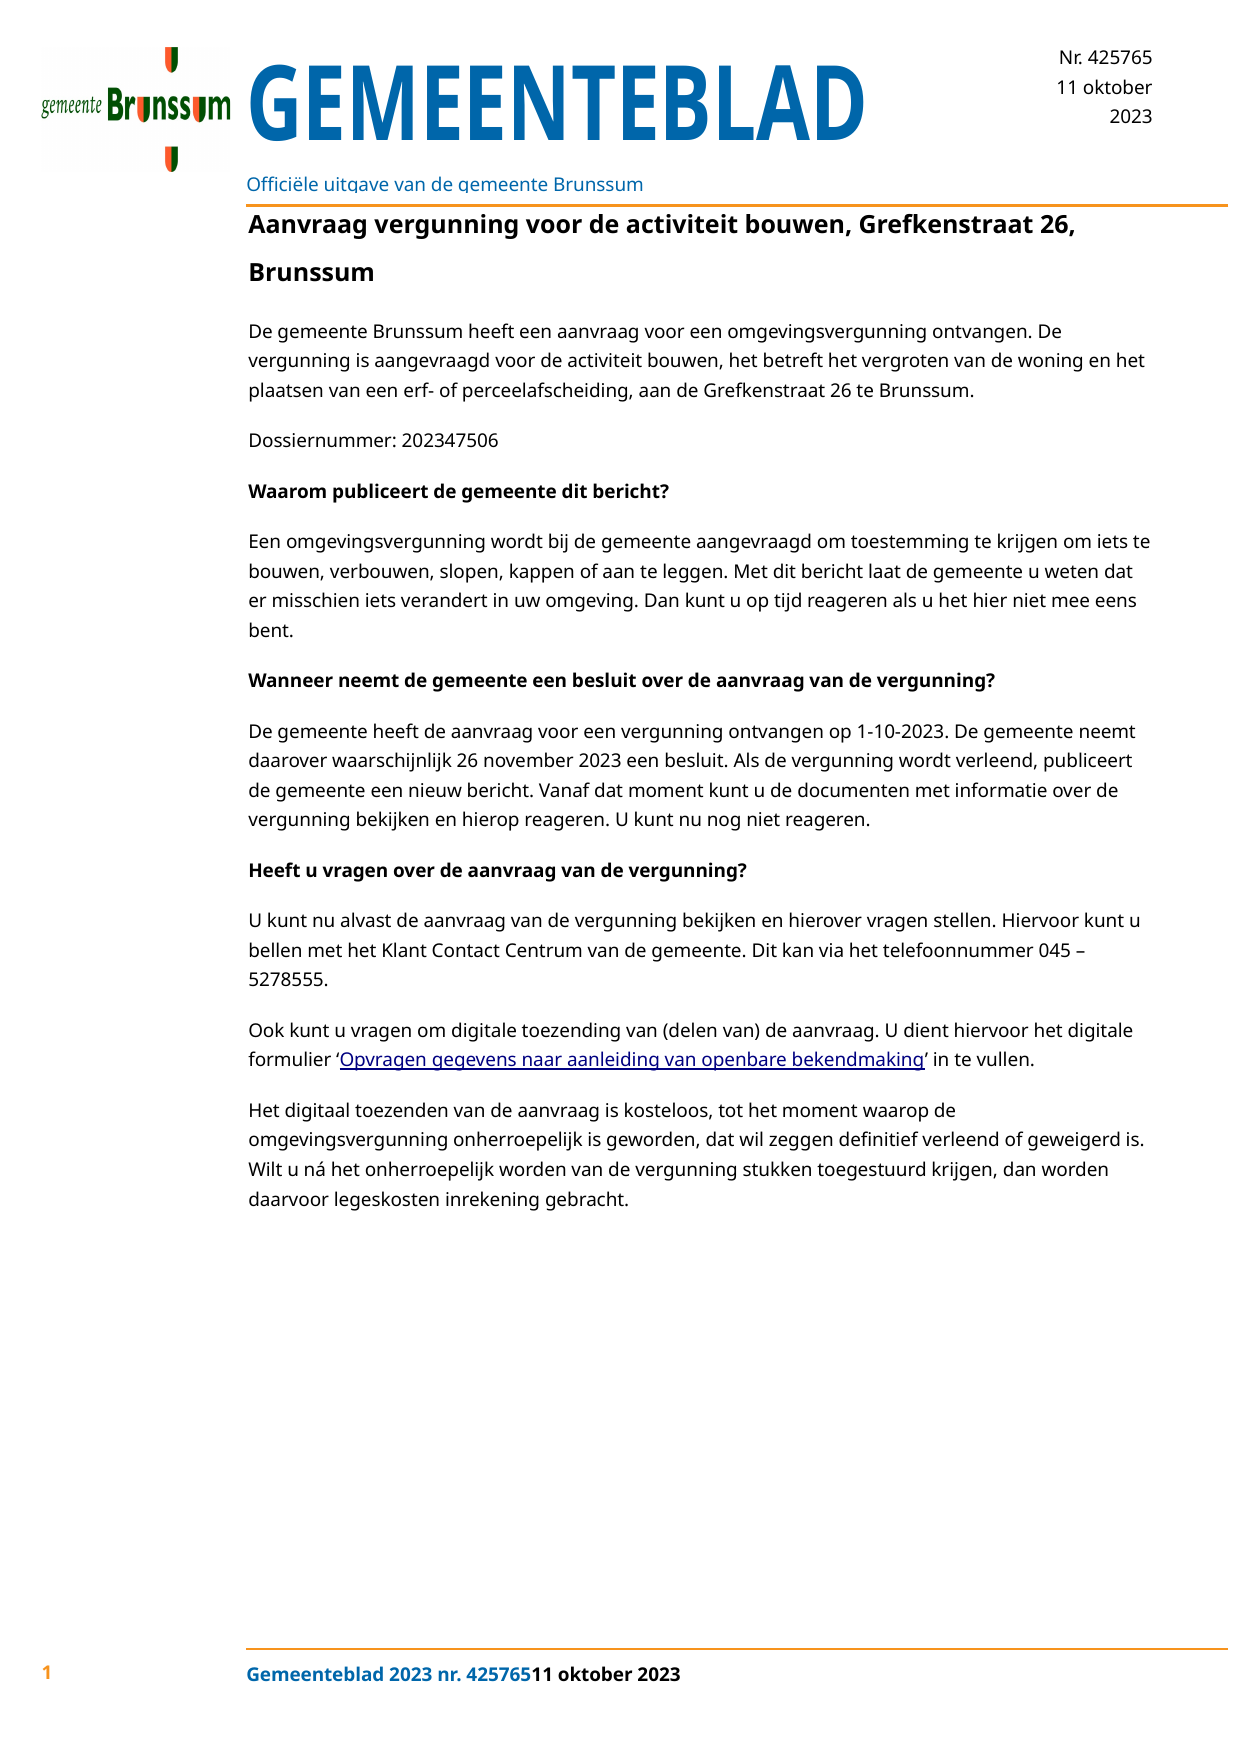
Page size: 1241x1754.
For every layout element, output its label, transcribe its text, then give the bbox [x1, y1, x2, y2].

text De gemeente Brunssum heeft een aanvraag voor een omgevingsvergunning ontvangen. De vergunning is aangevraagd voor de activiteit bouwen, het betreft het vergroten van de woning en het plaatsen van een erf- of perceelafscheiding, aan de Grefkenstraat 26 te Brunssum. [248, 318, 1152, 403]
text De gemeente heeft de aanvraag voor een vergunning ontvangen op 1-10-2023. De gemeente neemt daarover waarschijnlijk 26 november 2023 een besluit. Als de vergunning wordt verleend, publiceert de gemeente een nieuw bericht. Vanaf dat moment kunt u de documenten met informatie over de vergunning bekijken en hierop reageren. U kunt nu nog niet reageren. [248, 718, 1152, 832]
text Waarom publiceert de gemeente dit bericht? [248, 478, 1152, 504]
text Het digitaal toezenden van de aanvraag is kosteloos, tot het moment waarop de omgevingsvergunning onherroepelijk is geworden, dat wil zeggen definitief verleend of geweigerd is. Wilt u ná het onherroepelijk worden van de vergunning stukken toegestuurd krijgen, dan worden daarvoor legeskosten inrekening gebracht. [248, 1097, 1152, 1212]
text U kunt nu alvast de aanvraag van de vergunning bekijken en hierover vragen stellen. Hiervoor kunt u bellen met het Klant Contact Centrum van de gemeente. Dit kan via het telefoonnummer 045 – 5278555. [248, 907, 1152, 992]
text Aanvraag vergunning voor de activiteit bouwen, Grefkenstraat 26, Brunssum [248, 207, 1152, 288]
text Ook kunt u vragen om digitale toezending van (delen van) de aanvraag. U dient hiervoor het digitale formulier ‘Opvragen gegevens naar aanleiding van openbare bekendmaking’ in te vullen. [248, 1017, 1152, 1072]
picture [41, 47, 231, 172]
text Heeft u vragen over de aanvraag van de vergunning? [248, 857, 1152, 883]
text Wanneer neemt de gemeente een besluit over de aanvraag van de vergunning? [248, 667, 1152, 693]
text Een omgevingsvergunning wordt bij de gemeente aangevraagd om toestemming te krijgen om iets te bouwen, verbouwen, slopen, kappen of aan te leggen. Met dit bericht laat de gemeente u weten dat er misschien iets verandert in uw omgeving. Dan kunt u op tijd reageren als u het hier niet mee eens bent. [248, 528, 1152, 643]
text Dossiernummer: 202347506 [248, 427, 1152, 453]
